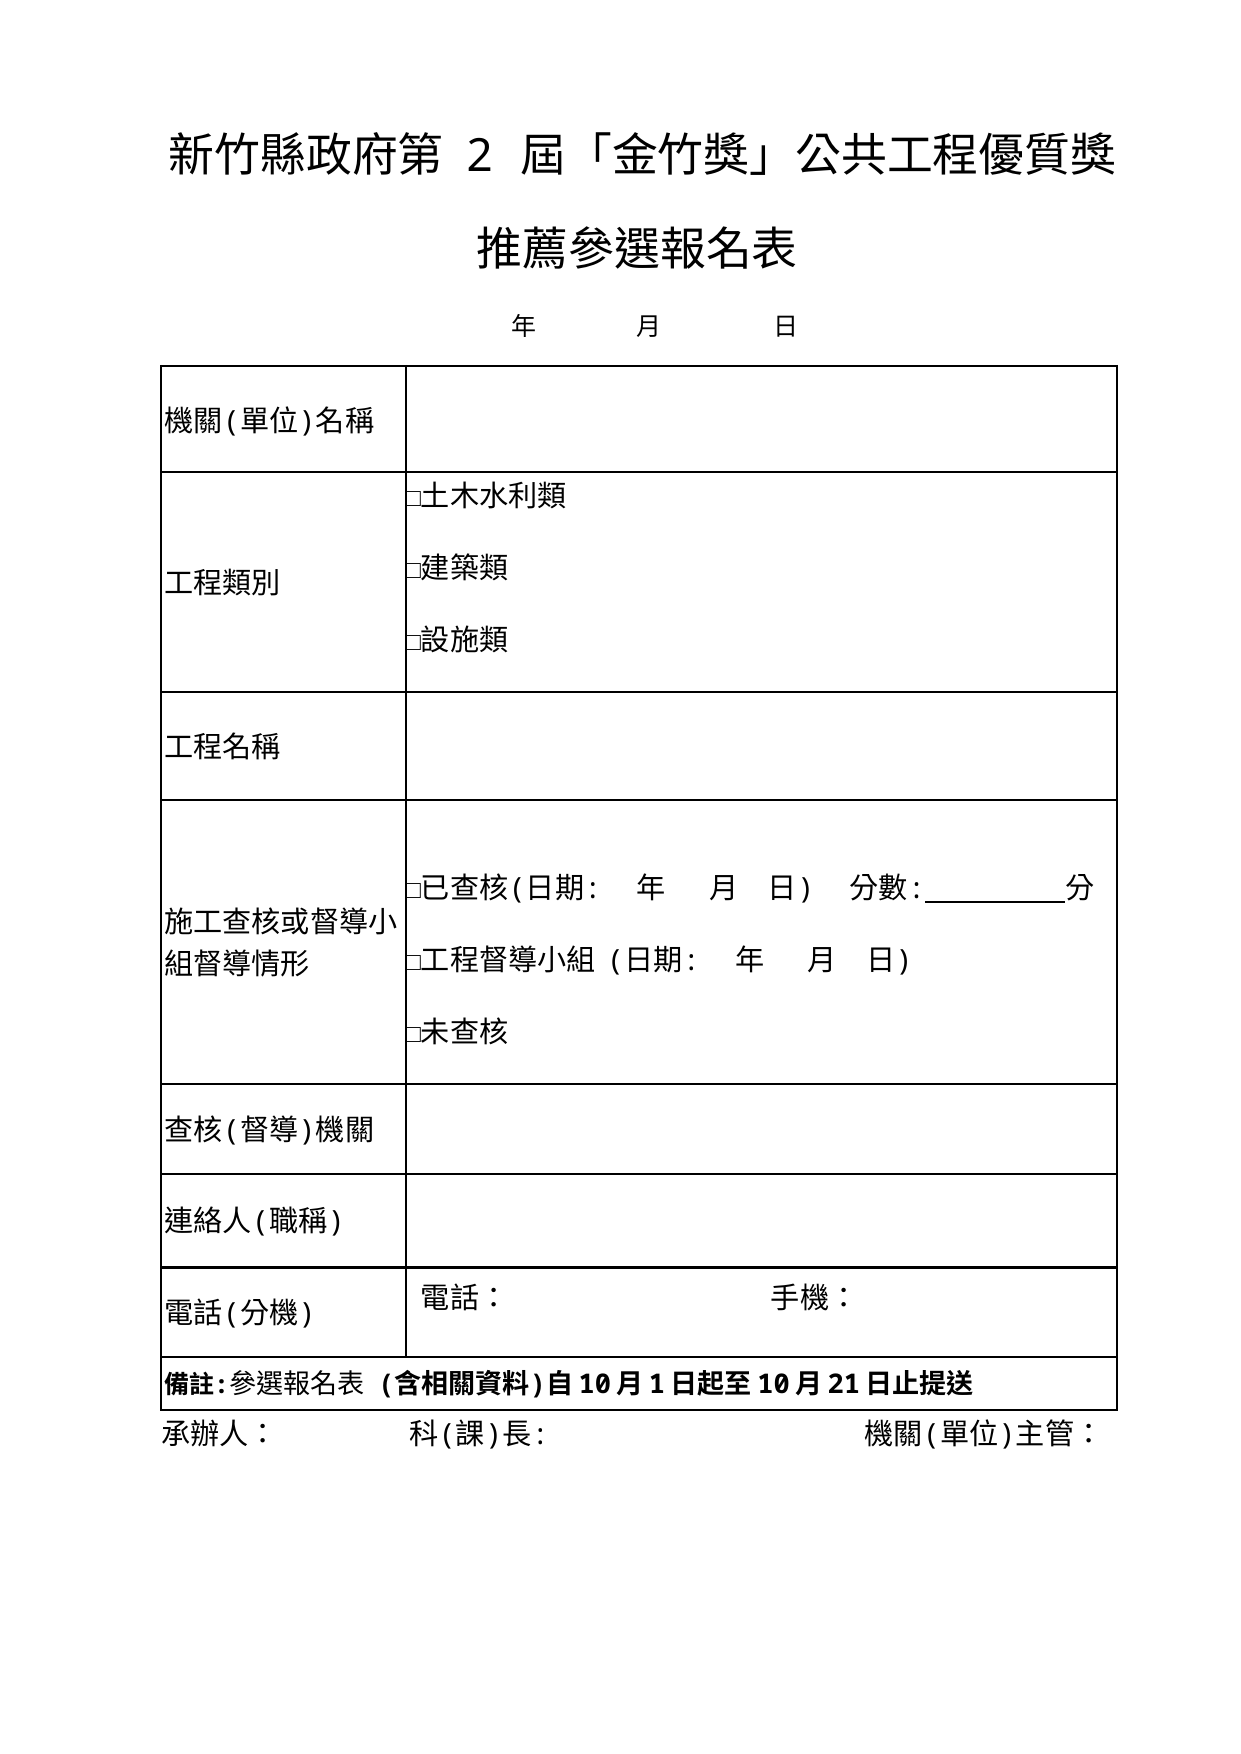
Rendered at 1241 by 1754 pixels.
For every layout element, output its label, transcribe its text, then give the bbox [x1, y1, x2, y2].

table_cell 查核(督導)機關 [162, 1085, 405, 1173]
table_cell 施工查核或督導小組督導情形 [162, 801, 405, 1083]
table_cell [407, 1085, 1116, 1173]
table_cell 工程名稱 [162, 693, 405, 799]
text 推薦參選報名表 [161, 212, 1123, 279]
table_cell [407, 1175, 1116, 1266]
table_header 機關(單位)名稱 [162, 367, 405, 471]
table_cell 電話(分機) [162, 1269, 405, 1356]
table_cell □已查核(日期: 年 月 日) 分數: 分 □工程督導小組 (日期: 年 月 日) □未查核 [407, 801, 1116, 1083]
table_header [407, 367, 1116, 471]
table_cell 連絡人(職稱) [162, 1175, 405, 1266]
table_cell 備註:參選報名表 (含相關資料)自10月1日起至10月21日止提送 [162, 1358, 1116, 1409]
table_cell 工程類別 [162, 473, 405, 691]
table_cell 電話： 手機： [407, 1269, 1116, 1356]
text 承辦人： 科(課)長: 機關(單位)主管： [161, 1411, 1123, 1453]
text 年 月 日 [161, 307, 1123, 343]
table_cell □土木水利類 □建築類 □設施類 [407, 473, 1116, 691]
text 新竹縣政府第 2 屆「金竹獎」公共工程優質獎 [161, 118, 1123, 185]
table_cell [407, 693, 1116, 799]
